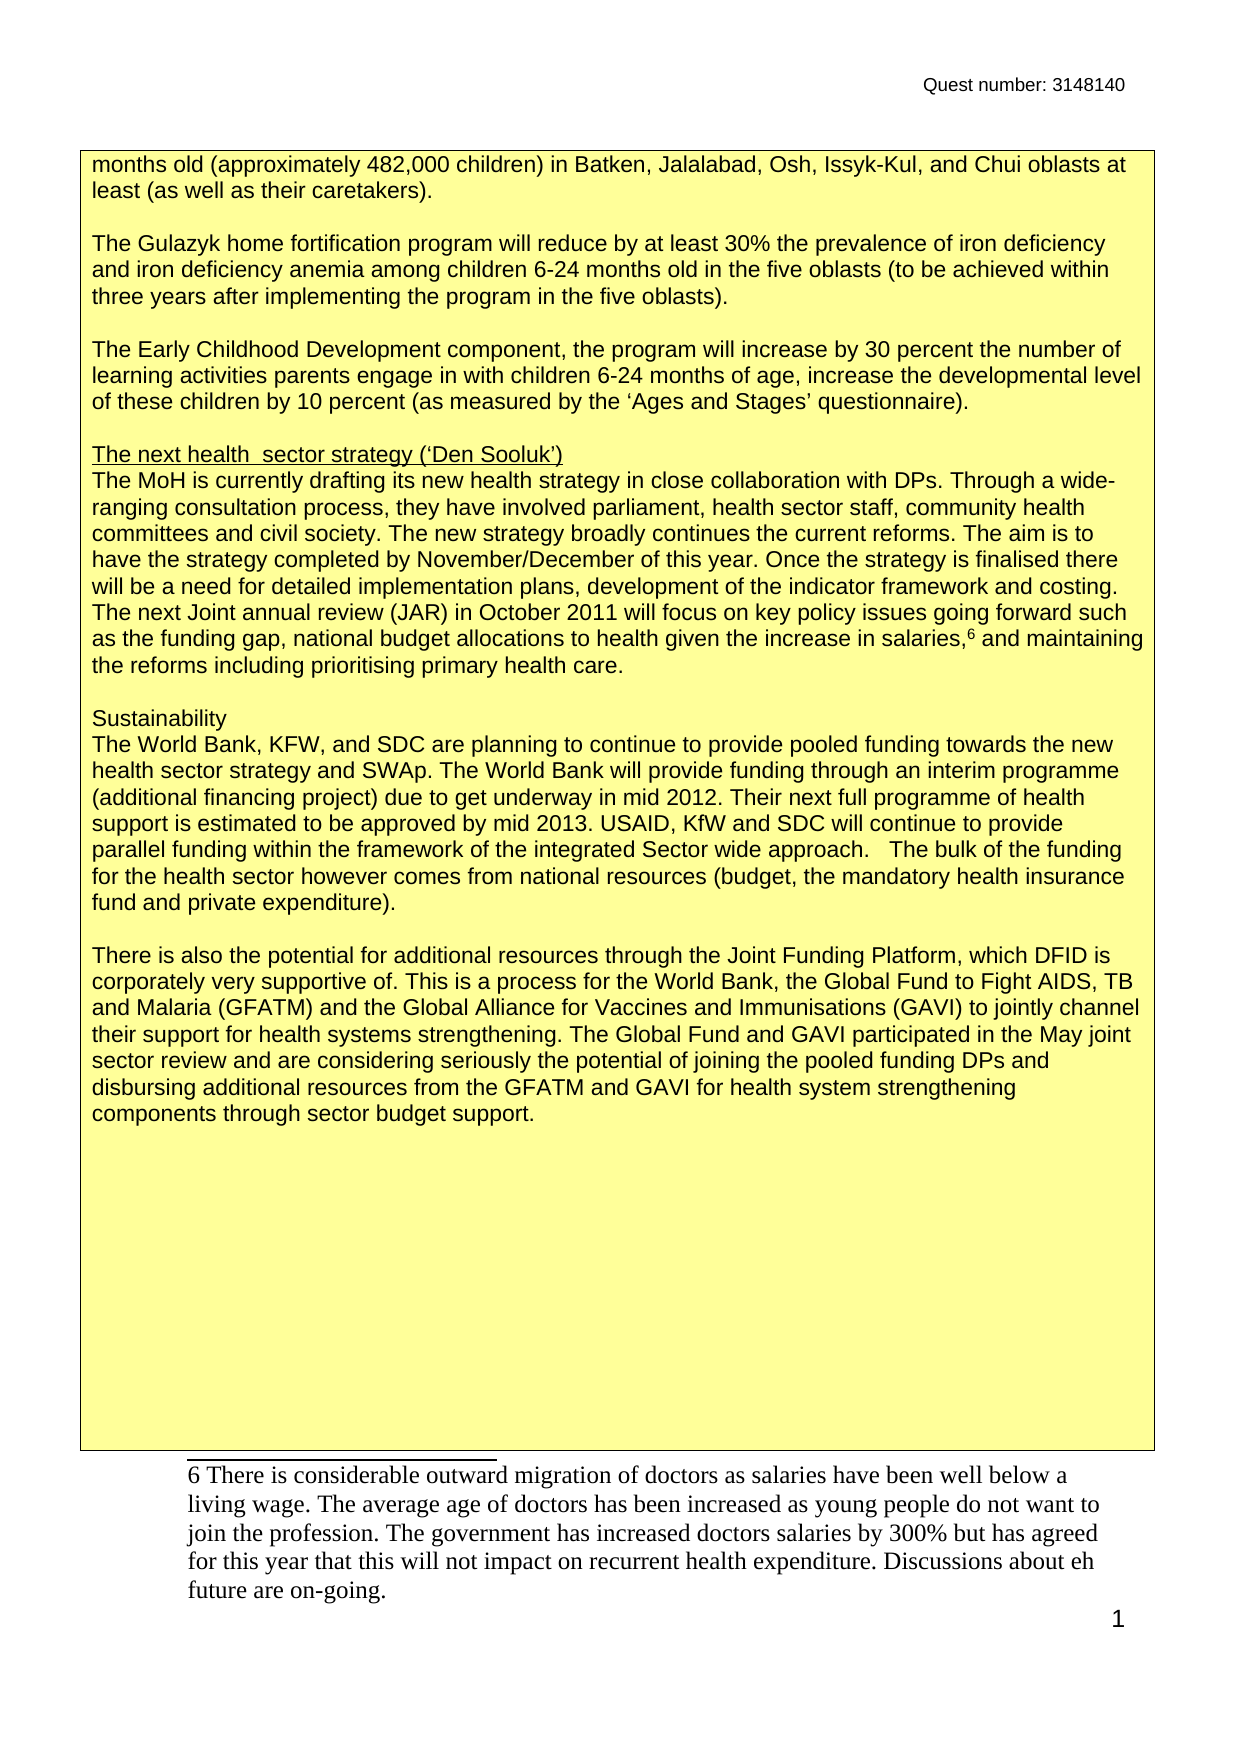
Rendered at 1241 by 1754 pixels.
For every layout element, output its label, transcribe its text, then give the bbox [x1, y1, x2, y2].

table_cell months old (approximately 482,000 children) in Batken, Jalalabad, Osh, Issyk-Kul, and Chui oblasts at least (as well as their caretakers). The Gulazyk home fortification program will reduce by at least 30% the prevalence of iron deficiency and iron deficiency anemia among children 6-24 months old in the five oblasts (to be achieved within three years after implementing the program in the five oblasts). The Early Childhood Development component, the program will increase by 30 percent the number of learning activities parents engage in with children 6-24 months of age, increase the developmental level of these children by 10 percent (as measured by the ‘Ages and Stages’ questionnaire). The next health sector strategy (‘Den Sooluk’) The MoH is currently drafting its new health strategy in close collaboration with DPs. Through a wide-ranging consultation process, they have involved parliament, health sector staff, community health committees and civil society. The new strategy broadly continues the current reforms. The aim is to have the strategy completed by November/December of this year. Once the strategy is finalised there will be a need for detailed implementation plans, development of the indicator framework and costing. The next Joint annual review (JAR) in October 2011 will focus on key policy issues going forward such as the funding gap, national budget allocations to health given the increase in salaries, and maintaining the reforms including prioritising primary health care. Sustainability The World Bank, KFW, and SDC are planning to continue to provide pooled funding towards the new health sector strategy and SWAp. The World Bank will provide funding through an interim programme (additional financing project) due to get underway in mid 2012. Their next full programme of health support is estimated to be approved by mid 2013. USAID, KfW and SDC will continue to provide parallel funding within the framework of the integrated Sector wide approach. The bulk of the funding for the health sector however comes from national resources (budget, the mandatory health insurance fund and private expenditure). There is also the potential for additional resources through the Joint Funding Platform, which DFID is corporately very supportive of. This is a process for the World Bank, the Global Fund to Fight AIDS, TB and Malaria (GFATM) and the Global Alliance for Vaccines and Immunisations (GAVI) to jointly channel their support for health systems strengthening. The Global Fund and GAVI participated in the May joint sector review and are considering seriously the potential of joining the pooled funding DPs and disbursing additional resources from the GFATM and GAVI for health system strengthening components through sector budget support. [81, 151, 1154, 1450]
